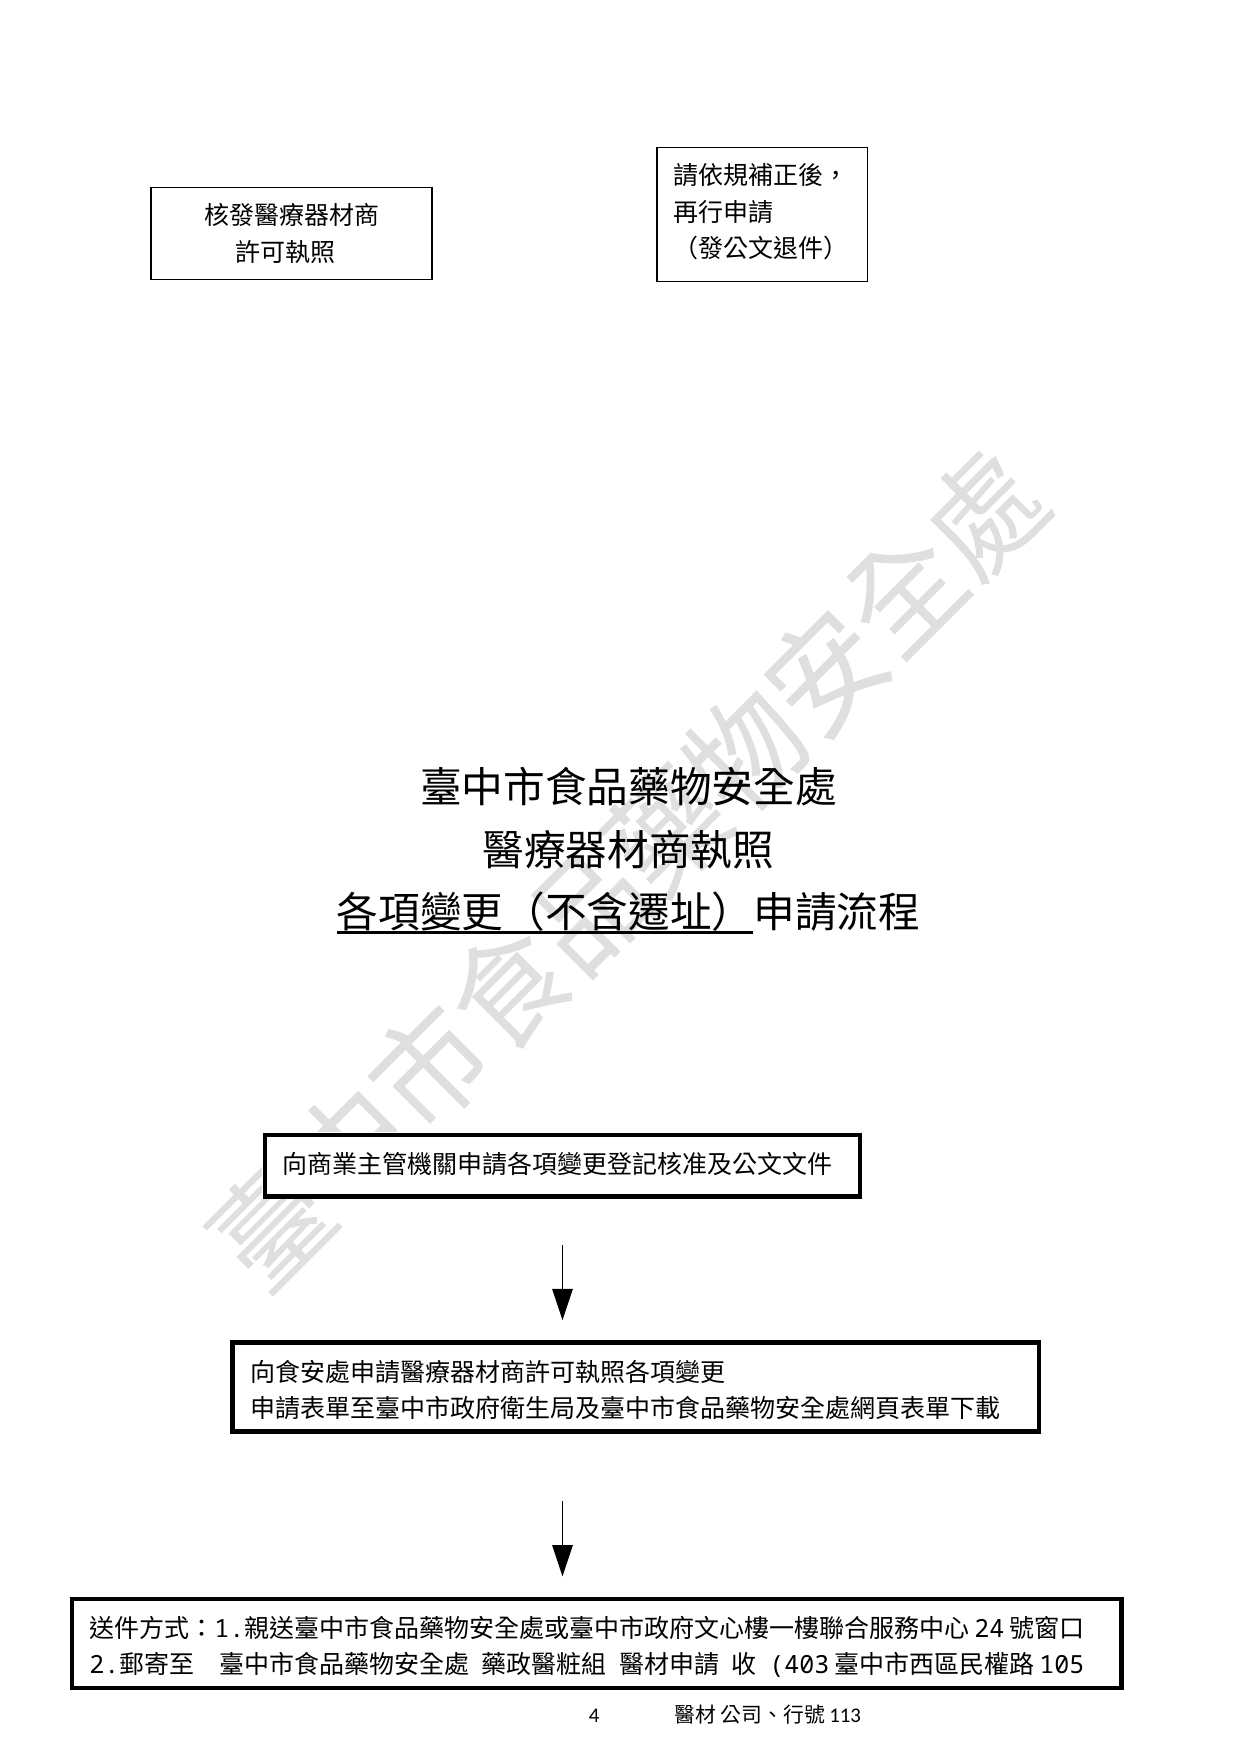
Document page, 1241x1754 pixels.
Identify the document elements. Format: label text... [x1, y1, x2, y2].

text 臺中市食品藥物安全處 [702, 759, 726, 805]
text 各項變更（不含遷址）申請流程 [641, 868, 1181, 930]
text 醫療器材商執照 [491, 856, 515, 865]
text 醫療器材商執照 [529, 837, 548, 868]
text 臺中市食品藥物安全處 [690, 777, 701, 799]
text 醫療器材商執照 [658, 822, 676, 834]
text 向食安處申請醫療器材商許可執照各項變更 [250, 1352, 1022, 1389]
text 2.郵寄至 臺中市食品藥物安全處 藥政醫粧組 醫材申請 收 (403臺中市西區民權路105號) [89, 1645, 1104, 1678]
text 醫療器材商執照 [646, 810, 664, 828]
text 臺中市食品藥物安全處 [768, 743, 1181, 805]
text 再行申請 [673, 192, 852, 228]
text 各項變更（不含遷址）申請流程 [606, 891, 636, 926]
text 醫療器材商執照 [711, 842, 726, 868]
text 送件方式：1.親送臺中市食品藥物安全處或臺中市政府文心樓一樓聯合服務中心24號窗口 [89, 1609, 1104, 1645]
text 向商業主管機關申請各項變更登記核准及公文文件 [282, 1145, 843, 1181]
text 醫療器材商執照 [703, 845, 715, 865]
text 醫療器材商執照 [593, 805, 642, 868]
text 臺中市食品藥物安全處 [650, 790, 671, 805]
text 各項變更（不含遷址）申請流程 [544, 868, 589, 909]
text 醫療器材商執照 [666, 805, 1181, 868]
text 醫療器材商執照 [620, 848, 639, 868]
text 核發醫療器材商 許可執照 [167, 196, 416, 268]
text 臺中市食品藥物安全處 [715, 743, 773, 801]
text （發公文退件） [673, 228, 852, 264]
text 臺中市食品藥物安全處 [737, 791, 755, 805]
text 申請表單至臺中市政府衛生局及臺中市食品藥物安全處網頁表單下載 [250, 1389, 1022, 1422]
text 醫療器材商執照 [578, 850, 597, 864]
text 請依規補正後， [673, 156, 852, 192]
text 臺中市食品藥物安全處 [75, 743, 701, 805]
text 醫療器材商執照 [643, 831, 655, 847]
text 各項變更（不含遷址）申請流程 [75, 868, 557, 930]
text 各項變更（不含遷址）申請流程 [535, 902, 564, 930]
text 醫療器材商執照 [75, 805, 612, 868]
text 各項變更（不含遷址）申請流程 [575, 868, 676, 925]
